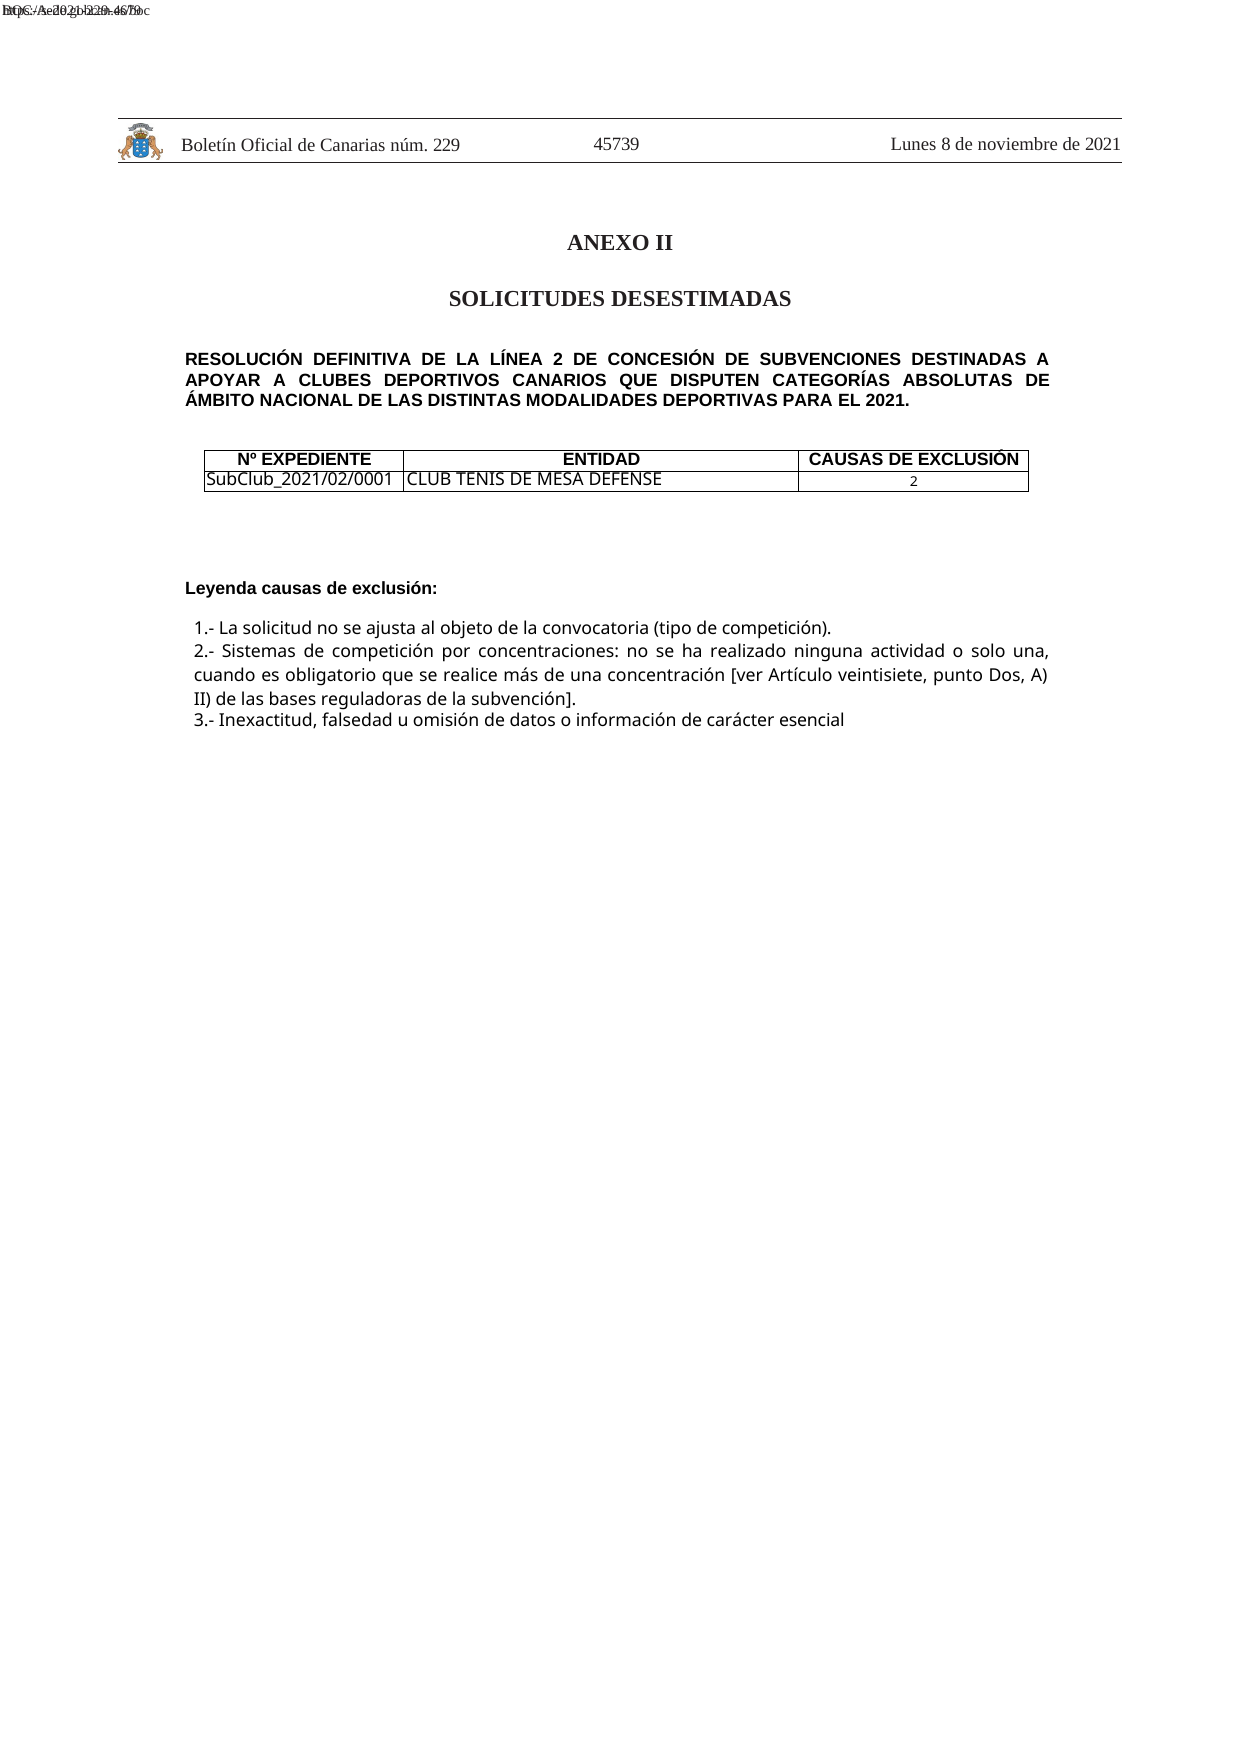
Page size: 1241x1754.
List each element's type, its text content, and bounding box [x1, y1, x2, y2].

table_cell SubClub_2021/02/0001 [205, 472, 403, 491]
text 3.- Inexactitud, falsedad u omisión de datos o información de carácter esencial [193, 711, 1063, 731]
text 45739 [593, 134, 642, 154]
picture [118, 123, 163, 160]
table_cell 2 [799, 472, 1028, 491]
table_header ENTIDAD [404, 451, 798, 471]
table_cell CLUB TENIS DE MESA DEFENSE [404, 472, 798, 491]
subtitle ANEXO II SOLICITUDES DESESTIMADAS [448, 229, 827, 312]
text 1.- La solicitud no se ajusta al objeto de la convocatoria (tipo de competición). [193, 618, 1063, 638]
text Leyenda causas de exclusión: [185, 577, 1063, 598]
table_header Nº EXPEDIENTE [205, 451, 403, 471]
text Boletín Oficial de Canarias núm. 229 [181, 134, 462, 155]
table_header CAUSAS DE EXCLUSIÓN [799, 451, 1028, 471]
text RESOLUCIÓN DEFINITIVA DE LA LÍNEA 2 DE CONCESIÓN DE SUBVENCIONES DESTINADAS A APOYAR A CLUBES DEPORTIVOS CANARIOS QUE DISPUTEN CATEGORÍAS ABSOLUTAS DE ÁMBITO NACIONAL DE LAS DISTINTAS MODALIDADES DEPORTIVAS PARA EL 2021. [185, 349, 1051, 410]
text 2.- Sistemas de competición por concentraciones: no se ha realizado ninguna actividad o solo una, cuando es obligatorio que se realice más de una concentración [ver Artículo veintisiete, punto Dos, A) II) de las bases reguladoras de la subvención]. [193, 638, 1049, 711]
text Lunes 8 de noviembre de 2021 [890, 134, 1124, 154]
